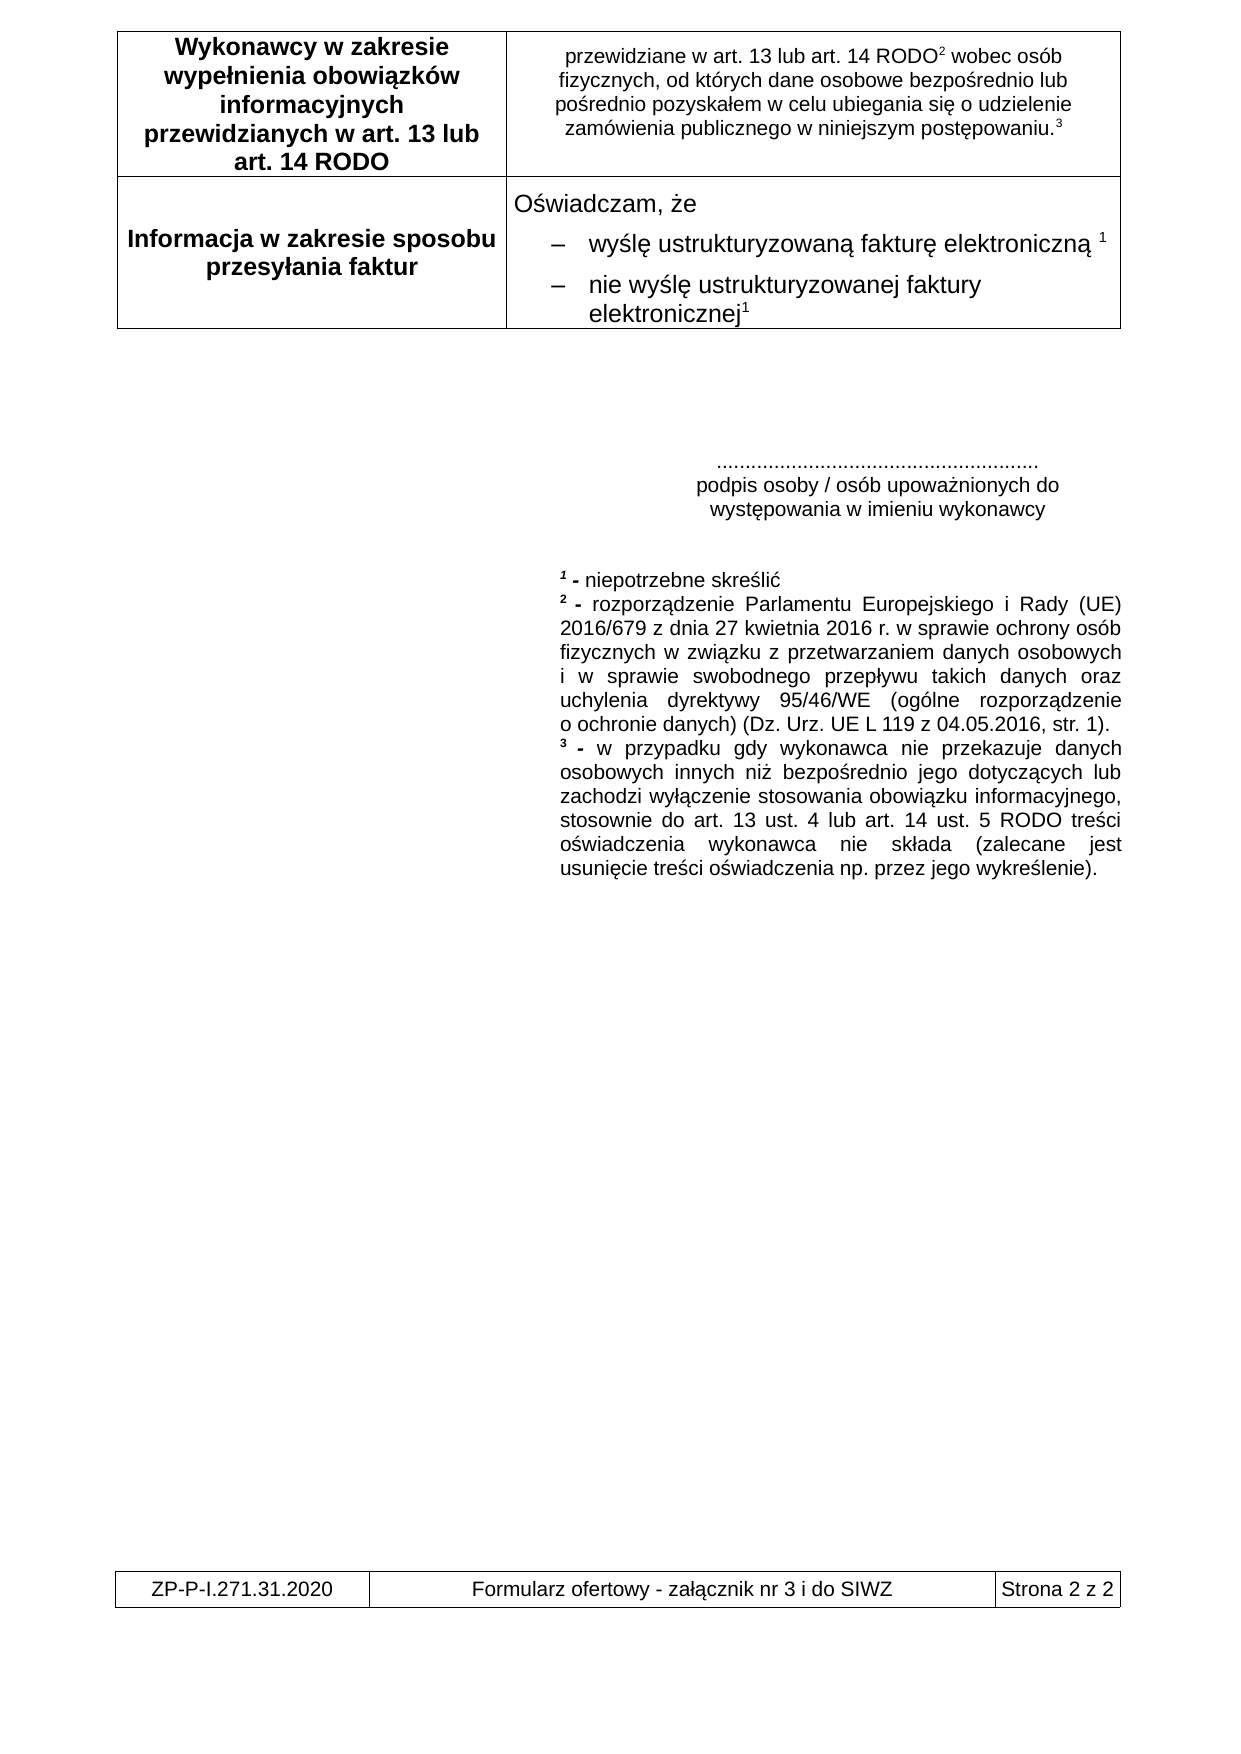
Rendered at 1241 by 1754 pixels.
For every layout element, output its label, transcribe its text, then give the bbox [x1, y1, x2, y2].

table_cell Oświadczam, że wyślę ustrukturyzowaną fakturę elektroniczną 1 nie wyślę ustrukturyzowanej faktury elektronicznej1 [507, 177, 1120, 328]
table_cell przewidziane w art. 13 lub art. 14 RODO2 wobec osób fizycznych, od których dane osobowe bezpośrednio lub pośrednio pozyskałem w celu ubiegania się o udzielenie zamówienia publicznego w niniejszym postępowaniu.3 [507, 32, 1120, 176]
table_cell Wykonawcy w zakresie wypełnienia obowiązków informacyjnych przewidzianych w art. 13 lub art. 14 RODO [118, 32, 506, 176]
text 3 - w przypadku gdy wykonawca nie przekazuje danych osobowych innych niż bezpośrednio jego dotyczących lub zachodzi wyłączenie stosowania obowiązku informacyjnego, stosownie do art. 13 ust. 4 lub art. 14 ust. 5 RODO treści oświadczenia wykonawca nie składa (zalecane jest usunięcie treści oświadczenia np. przez jego wykreślenie). [560, 736, 1122, 880]
table_cell Informacja w zakresie sposobu przesyłania faktur [118, 177, 506, 328]
text 2 - rozporządzenie Parlamentu Europejskiego i Rady (UE) 2016/679 z dnia 27 kwietnia 2016 r. w sprawie ochrony osób fizycznych w związku z przetwarzaniem danych osobowych i w sprawie swobodnego przepływu takich danych oraz uchylenia dyrektywy 95/46/WE (ogólne rozporządzenie o ochronie danych) (Dz. Urz. UE L 119 z 04.05.2016, str. 1). [560, 592, 1122, 736]
text ........................................................ [560, 448, 1122, 472]
text 1 - niepotrzebne skreślić [560, 568, 1122, 592]
text podpis osoby / osób upoważnionych do [560, 472, 1122, 496]
text występowania w imieniu wykonawcy [560, 496, 1122, 520]
